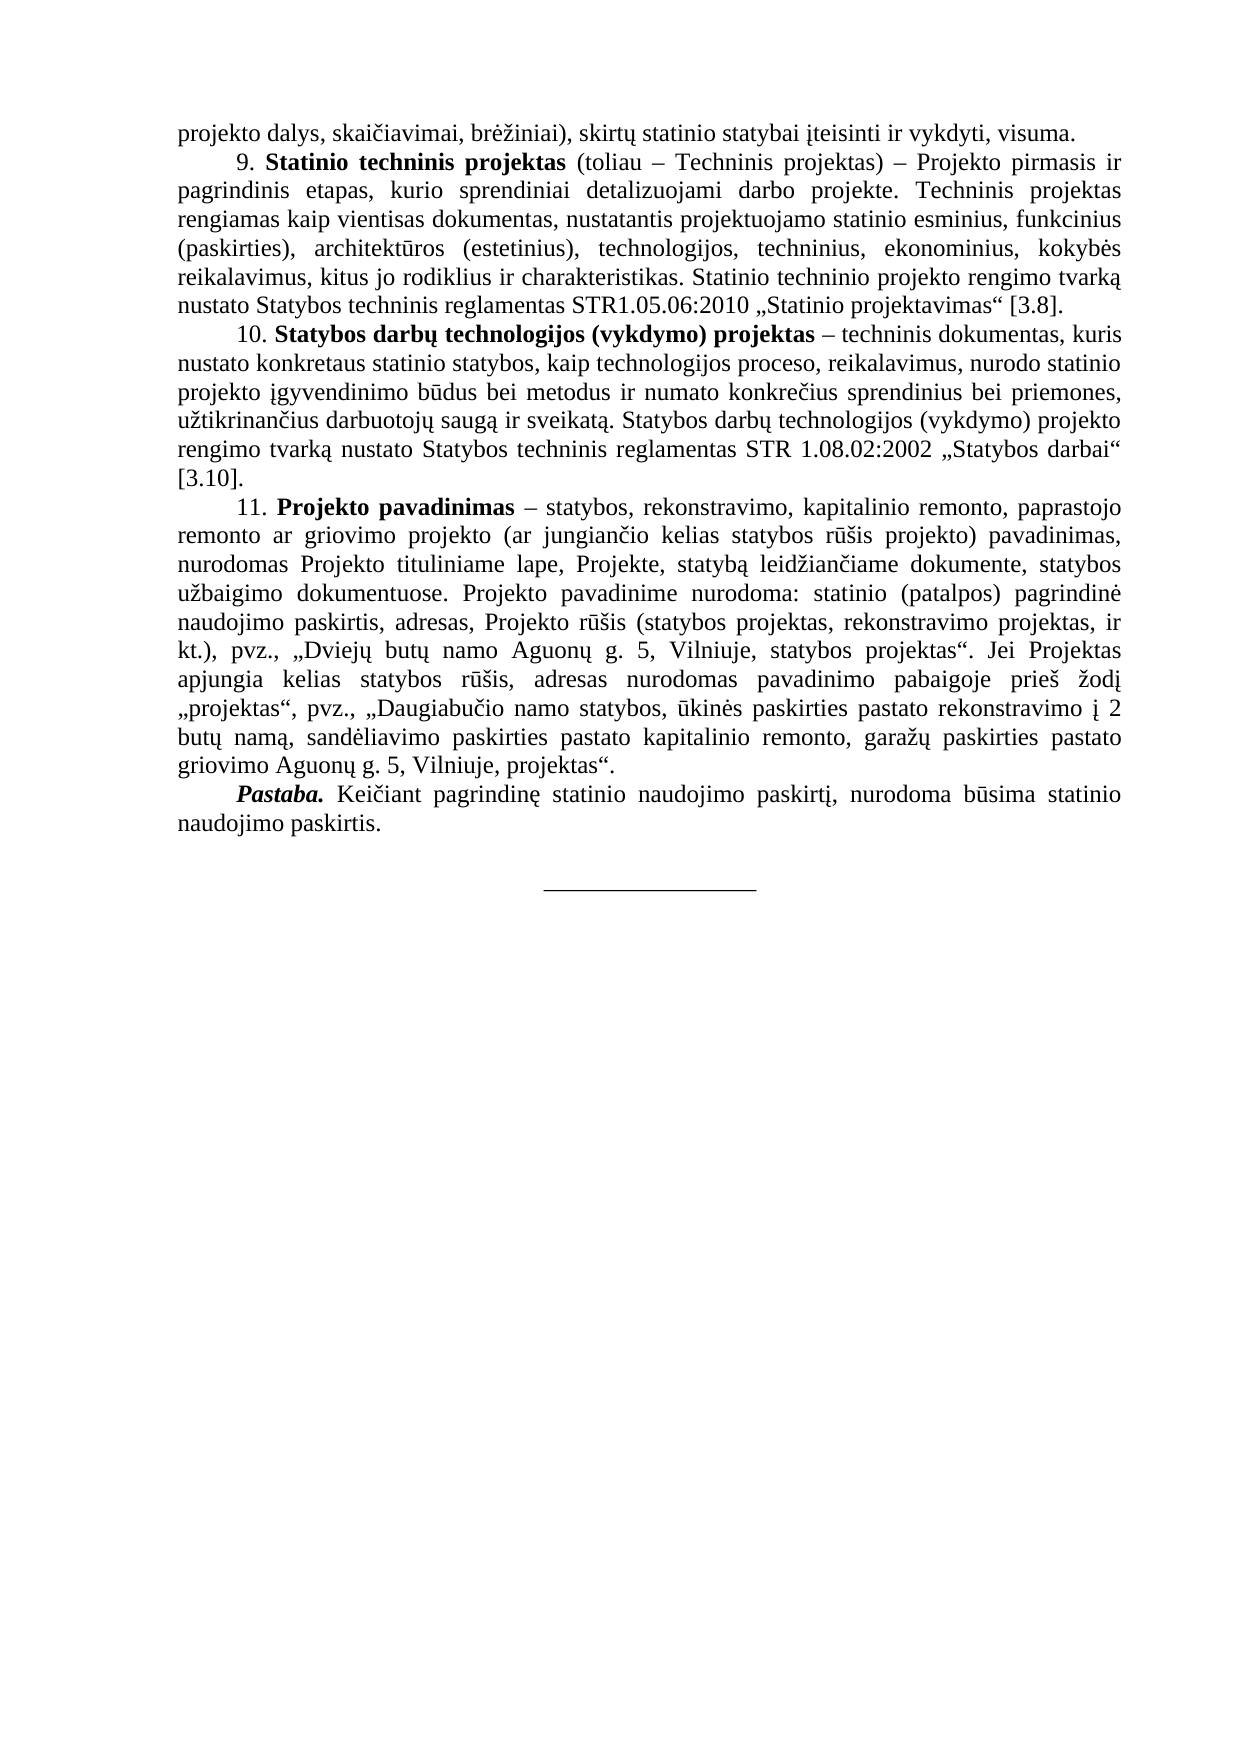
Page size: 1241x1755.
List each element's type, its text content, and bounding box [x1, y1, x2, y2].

text 9. Statinio techninis projektas (toliau – Techninis projektas) – Projekto pirmasis ir pagrindinis etapas, kurio sprendiniai detalizuojami darbo projekte. Techninis projektas rengiamas kaip vientisas dokumentas, nustatantis projektuojamo statinio esminius, funkcinius (paskirties), architektūros (estetinius), technologijos, techninius, ekonominius, kokybės reikalavimus, kitus jo rodiklius ir charakteristikas. Statinio techninio projekto rengimo tvarką nustato Statybos techninis reglamentas STR1.05.06:2010 „Statinio projektavimas“ [3.8]. [177, 147, 1122, 319]
text projekto dalys, skaičiavimai, brėžiniai), skirtų statinio statybai įteisinti ir vykdyti, visuma. [177, 118, 1122, 147]
text 11. Projekto pavadinimas – statybos, rekonstravimo, kapitalinio remonto, paprastojo remonto ar griovimo projekto (ar jungiančio kelias statybos rūšis projekto) pavadinimas, nurodomas Projekto tituliniame lape, Projekte, statybą leidžiančiame dokumente, statybos užbaigimo dokumentuose. Projekto pavadinime nurodoma: statinio (patalpos) pagrindinė naudojimo paskirtis, adresas, Projekto rūšis (statybos projektas, rekonstravimo projektas, ir kt.), pvz., „Dviejų butų namo Aguonų g. 5, Vilniuje, statybos projektas“. Jei Projektas apjungia kelias statybos rūšis, adresas nurodomas pavadinimo pabaigoje prieš žodį „projektas“, pvz., „Daugiabučio namo statybos, ūkinės paskirties pastato rekonstravimo į 2 butų namą, sandėliavimo paskirties pastato kapitalinio remonto, garažų paskirties pastato griovimo Aguonų g. 5, Vilniuje, projektas“. [177, 492, 1122, 779]
text _________________ [177, 866, 1122, 894]
text Pastaba. Keičiant pagrindinę statinio naudojimo paskirtį, nurodoma būsima statinio naudojimo paskirtis. [177, 779, 1122, 837]
text 10. Statybos darbų technologijos (vykdymo) projektas – techninis dokumentas, kuris nustato konkretaus statinio statybos, kaip technologijos proceso, reikalavimus, nurodo statinio projekto įgyvendinimo būdus bei metodus ir numato konkrečius sprendinius bei priemones, užtikrinančius darbuotojų saugą ir sveikatą. Statybos darbų technologijos (vykdymo) projekto rengimo tvarką nustato Statybos techninis reglamentas STR 1.08.02:2002 „Statybos darbai“ [3.10]. [177, 319, 1122, 492]
